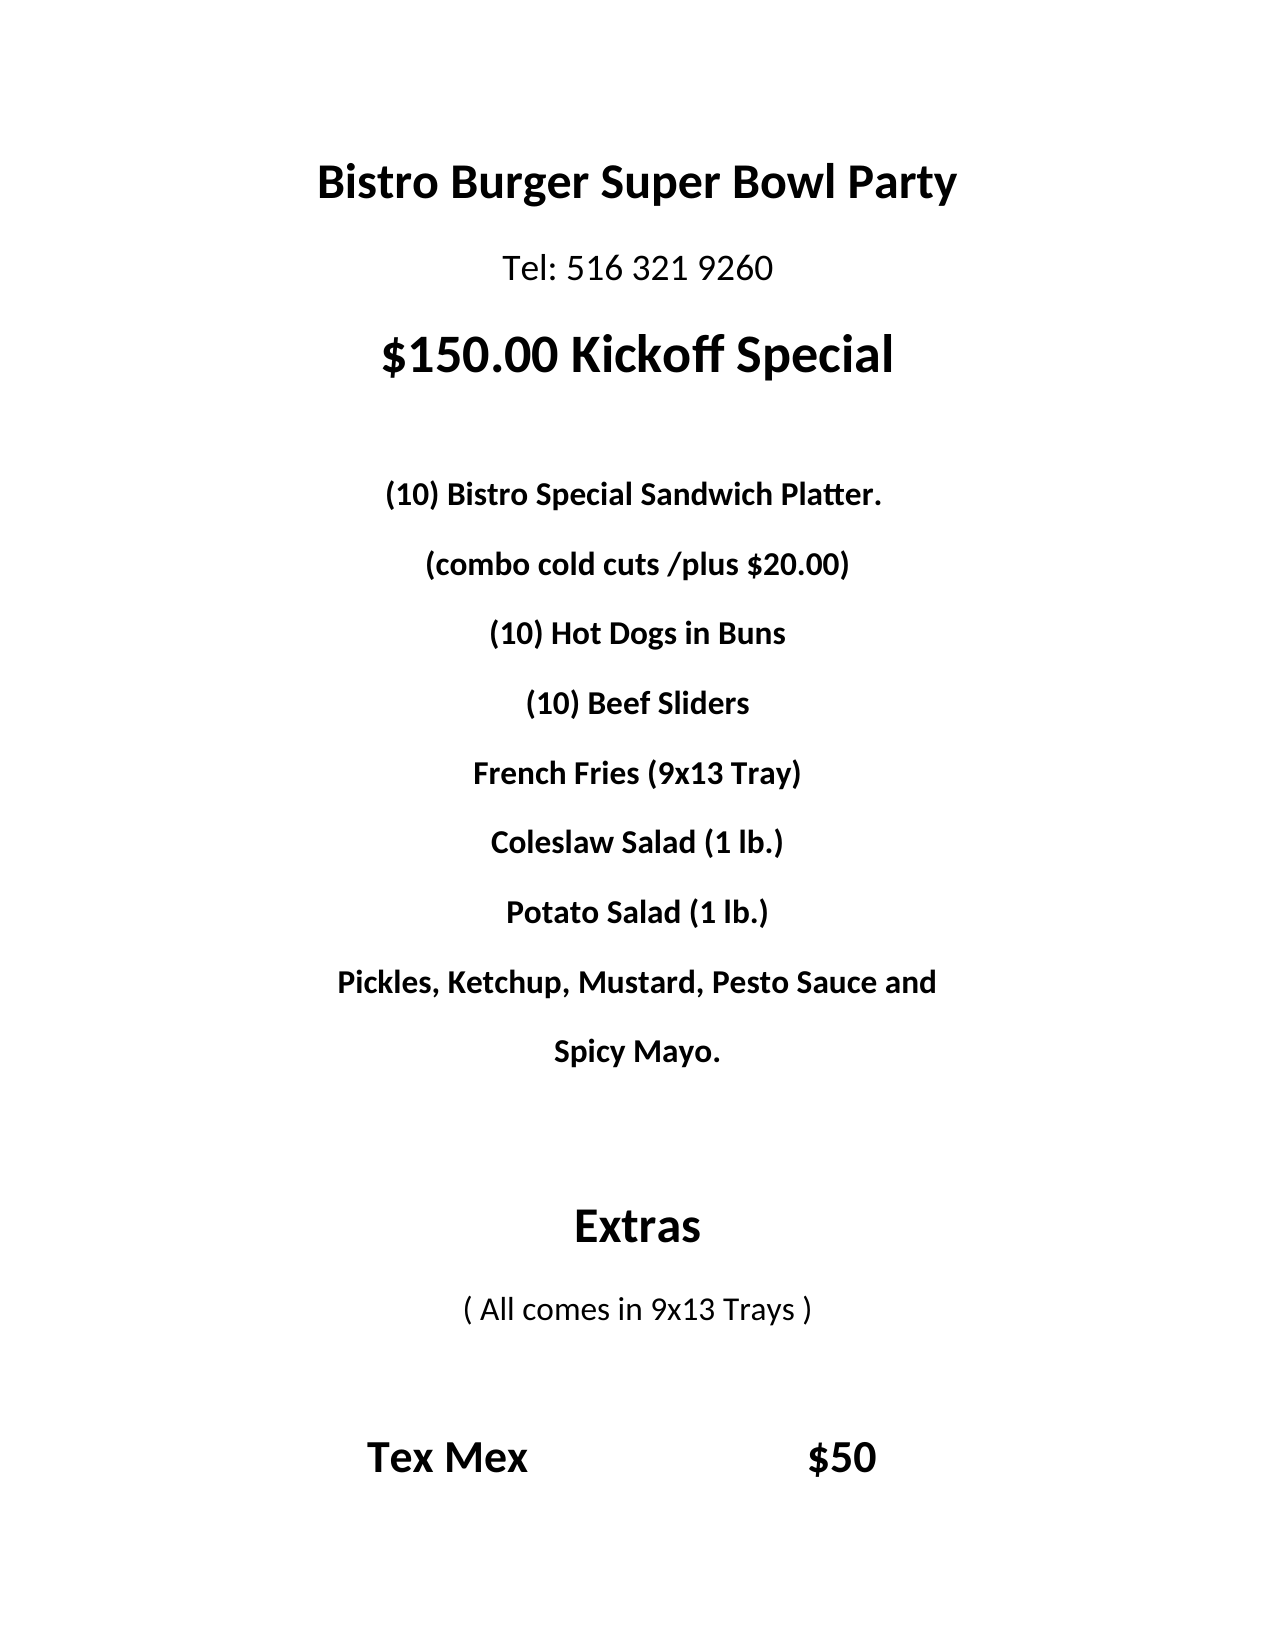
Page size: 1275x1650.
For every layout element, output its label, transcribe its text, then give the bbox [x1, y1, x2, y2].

text (10) Hot Dogs in Buns [150, 612, 1125, 653]
text (combo cold cuts /plus $20.00) [150, 543, 1125, 583]
text (10) Beef Sliders [150, 682, 1125, 723]
text Coleslaw Salad (1 lb.) [150, 821, 1125, 862]
text French Fries (9x13 Tray) [150, 752, 1125, 792]
text Tex Mex $50 [150, 1428, 1125, 1483]
text Bistro Burger Super Bowl Party [150, 150, 1125, 211]
text (10) Bistro Special Sandwich Platter. [150, 473, 1125, 514]
text Spicy Mayo. [150, 1030, 1125, 1071]
text $150.00 Kickoff Special [150, 320, 1125, 386]
text ( All comes in 9x13 Trays ) [150, 1288, 1125, 1329]
text Tel: 516 321 9260 [150, 244, 1125, 290]
text Pickles, Ketchup, Mustard, Pesto Sauce and [150, 961, 1125, 1001]
text Potato Salad (1 lb.) [150, 891, 1125, 932]
text Extras [150, 1194, 1125, 1255]
